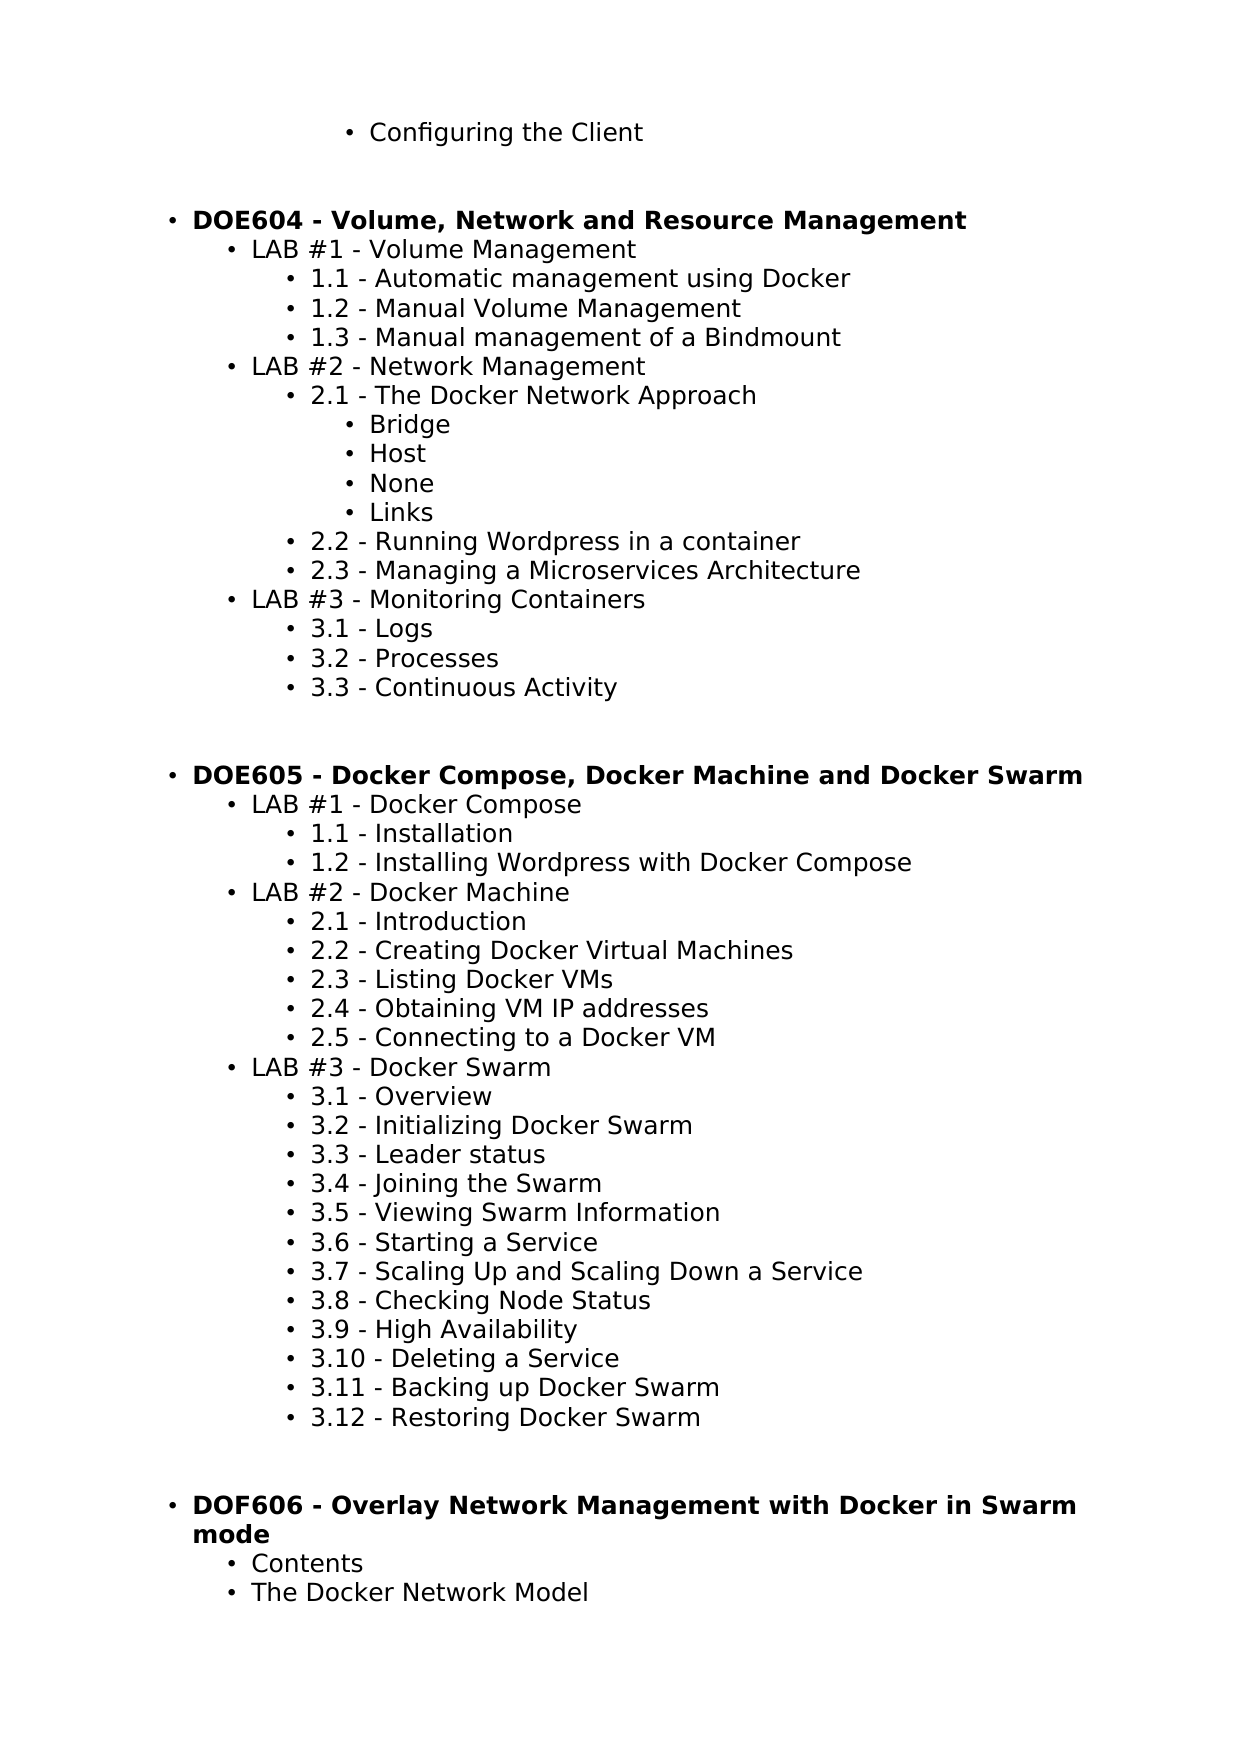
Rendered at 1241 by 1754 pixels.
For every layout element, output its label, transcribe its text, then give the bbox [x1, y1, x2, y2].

list 1.3 - Manual management of a Bindmount [295, 323, 1122, 352]
list 2.3 - Listing Docker VMs [295, 965, 1122, 994]
list LAB #1 - Volume Management [236, 235, 1122, 264]
list LAB #2 - Docker Machine [236, 878, 1122, 907]
list Bridge [354, 410, 1122, 439]
list 3.1 - Overview [295, 1082, 1122, 1111]
list 3.5 - Viewing Swarm Information [295, 1198, 1122, 1228]
list LAB #2 - Network Management [236, 352, 1122, 381]
list 2.2 - Running Wordpress in a container [295, 527, 1122, 556]
list 3.3 - Leader status [295, 1140, 1122, 1169]
list Links [354, 498, 1122, 527]
list LAB #1 - Docker Compose [236, 790, 1122, 819]
list Configuring the Client [354, 118, 1122, 147]
list 1.1 - Installation [295, 819, 1122, 848]
list 1.2 - Installing Wordpress with Docker Compose [295, 848, 1122, 878]
list 3.7 - Scaling Up and Scaling Down a Service [295, 1257, 1122, 1286]
list 3.8 - Checking Node Status [295, 1286, 1122, 1315]
list 3.12 - Restoring Docker Swarm [295, 1403, 1122, 1432]
list 3.9 - High Availability [295, 1315, 1122, 1344]
list 2.5 - Connecting to a Docker VM [295, 1023, 1122, 1053]
list Host [354, 439, 1122, 469]
list 1.2 - Manual Volume Management [295, 294, 1122, 323]
list Contents [236, 1549, 1122, 1578]
list 3.4 - Joining the Swarm [295, 1169, 1122, 1198]
list 3.10 - Deleting a Service [295, 1344, 1122, 1373]
list 2.1 - Introduction [295, 907, 1122, 936]
list 3.2 - Initializing Docker Swarm [295, 1111, 1122, 1140]
list None [354, 469, 1122, 498]
list 2.3 - Managing a Microservices Architecture [295, 556, 1122, 585]
list 3.2 - Processes [295, 644, 1122, 673]
list 3.11 - Backing up Docker Swarm [295, 1373, 1122, 1403]
list 1.1 - Automatic management using Docker [295, 264, 1122, 294]
list The Docker Network Model [236, 1578, 1122, 1607]
list DOE604 - Volume, Network and Resource Management [177, 206, 1122, 235]
list LAB #3 - Docker Swarm [236, 1053, 1122, 1082]
list LAB #3 - Monitoring Containers [236, 585, 1122, 614]
list 3.3 - Continuous Activity [295, 673, 1122, 702]
list 3.6 - Starting a Service [295, 1228, 1122, 1257]
list 2.4 - Obtaining VM IP addresses [295, 994, 1122, 1023]
list 2.1 - The Docker Network Approach [295, 381, 1122, 410]
list 3.1 - Logs [295, 614, 1122, 644]
list DOE605 - Docker Compose, Docker Machine and Docker Swarm [177, 761, 1122, 790]
list DOF606 - Overlay Network Management with Docker in Swarm mode [177, 1491, 1122, 1549]
list 2.2 - Creating Docker Virtual Machines [295, 936, 1122, 965]
